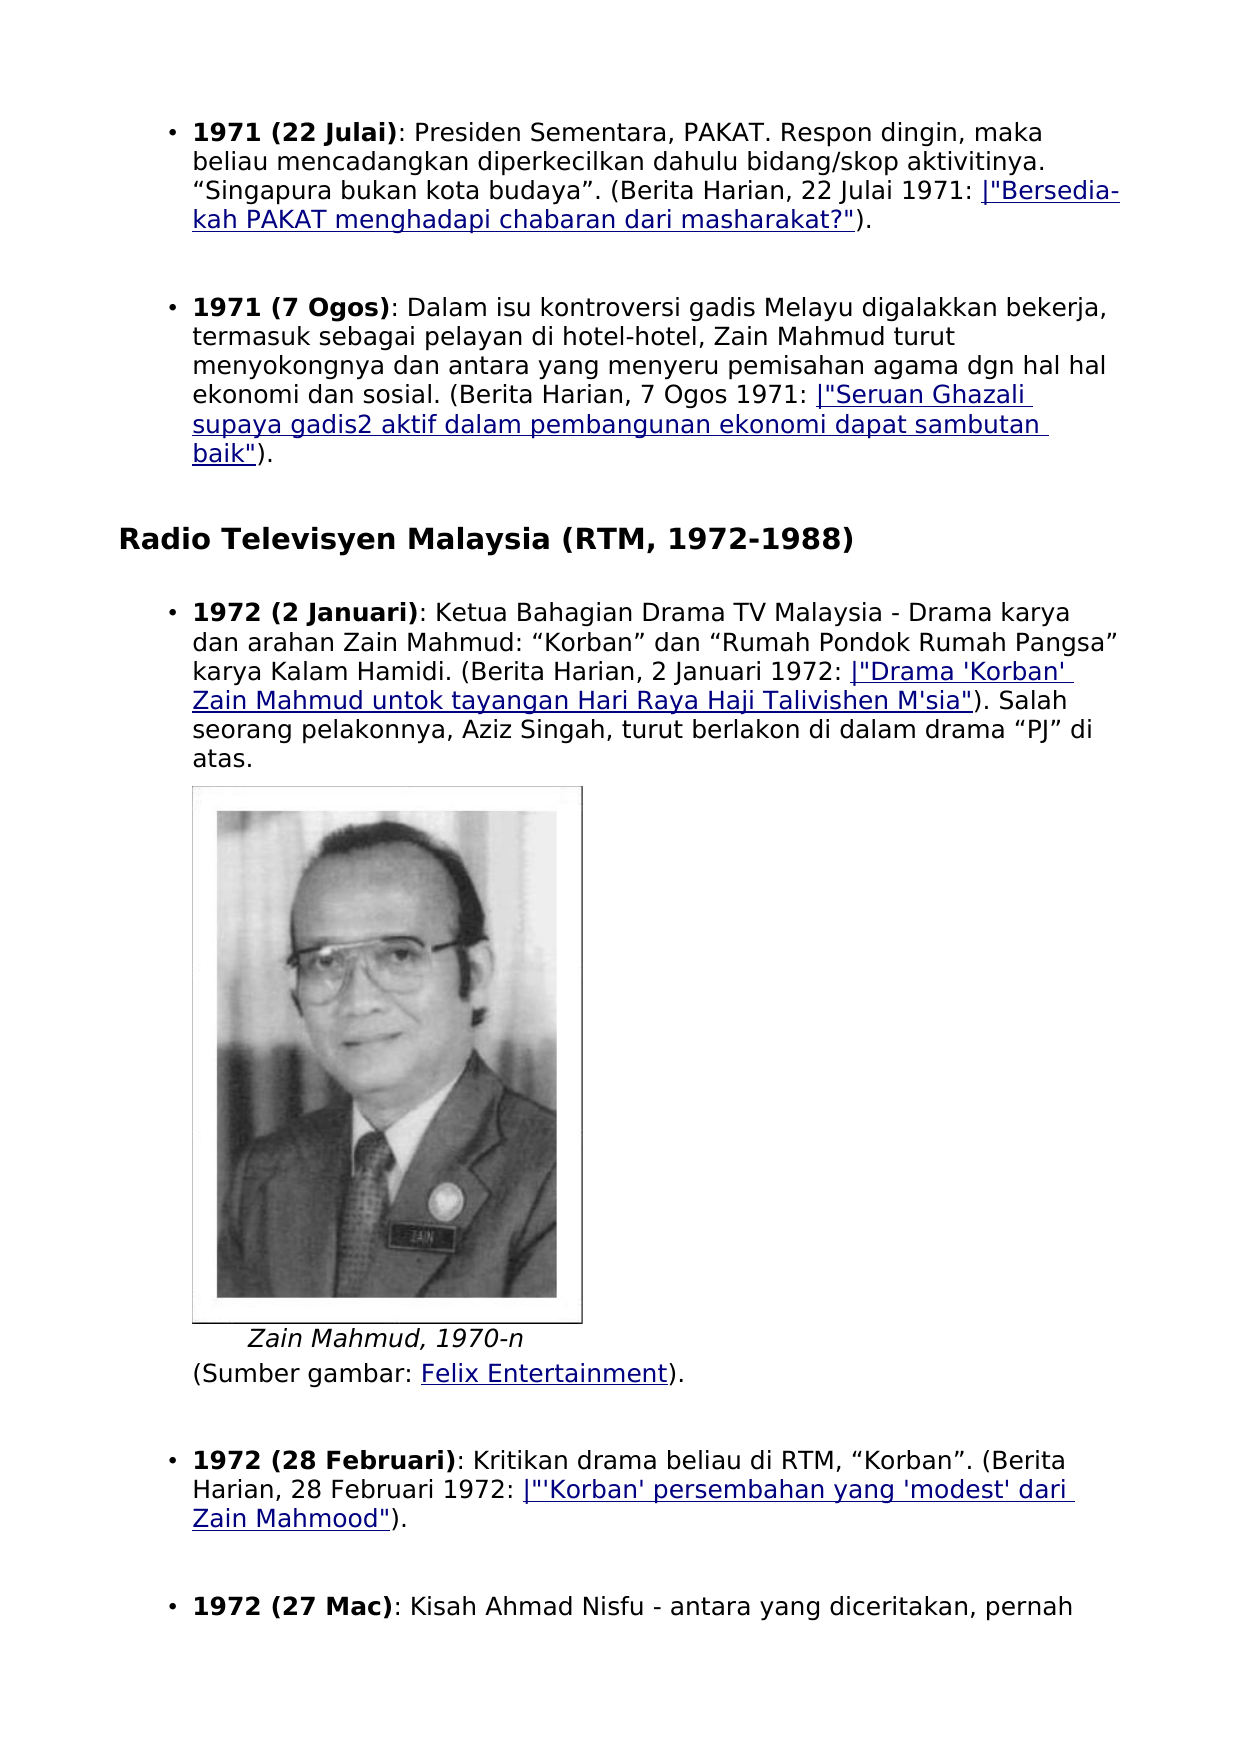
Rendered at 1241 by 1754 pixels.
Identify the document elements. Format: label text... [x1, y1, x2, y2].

list 1971 (22 Julai): Presiden Sementara, PAKAT. Respon dingin, maka beliau mencadangkan diperkecilkan dahulu bidang/skop aktivitinya. “Singapura bukan kota budaya”. (Berita Harian, 22 Julai 1971: |"Bersedia-kah PAKAT menghadapi chabaran dari masharakat?"). [177, 118, 1122, 293]
list 1972 (2 Januari): Ketua Bahagian Drama TV Malaysia - Drama karya dan arahan Zain Mahmud: “Korban” dan “Rumah Pondok Rumah Pangsa” karya Kalam Hamidi. (Berita Harian, 2 Januari 1972: |"Drama 'Korban' Zain Mahmud untok tayangan Hari Raya Haji Talivishen M'sia"). Salah seorang pelakonnya, Aziz Singah, turut berlakon di dalam drama “PJ” di atas. (Sumber gambar: Felix Entertainment). [177, 598, 1122, 1446]
list 1971 (7 Ogos): Dalam isu kontroversi gadis Melayu digalakkan bekerja, termasuk sebagai pelayan di hotel-hotel, Zain Mahmud turut menyokongnya dan antara yang menyeru pemisahan agama dgn hal hal ekonomi dan sosial. (Berita Harian, 7 Ogos 1971: |"Seruan Ghazali supaya gadis2 aktif dalam pembangunan ekonomi dapat sambutan baik"). [177, 293, 1122, 468]
subtitle Radio Televisyen Malaysia (RTM, 1972-1988) [118, 523, 1122, 557]
list Zain Mahmud, 1970-n [192, 1324, 583, 1353]
list 1972 (28 Februari): Kritikan drama beliau di RTM, “Korban”. (Berita Harian, 28 Februari 1972: |"'Korban' persembahan yang 'modest' dari Zain Mahmood"). [177, 1446, 1122, 1592]
list 1972 (27 Mac): Kisah Ahmad Nisfu - antara yang diceritakan, pernah [177, 1592, 1122, 1621]
picture [192, 786, 583, 1324]
